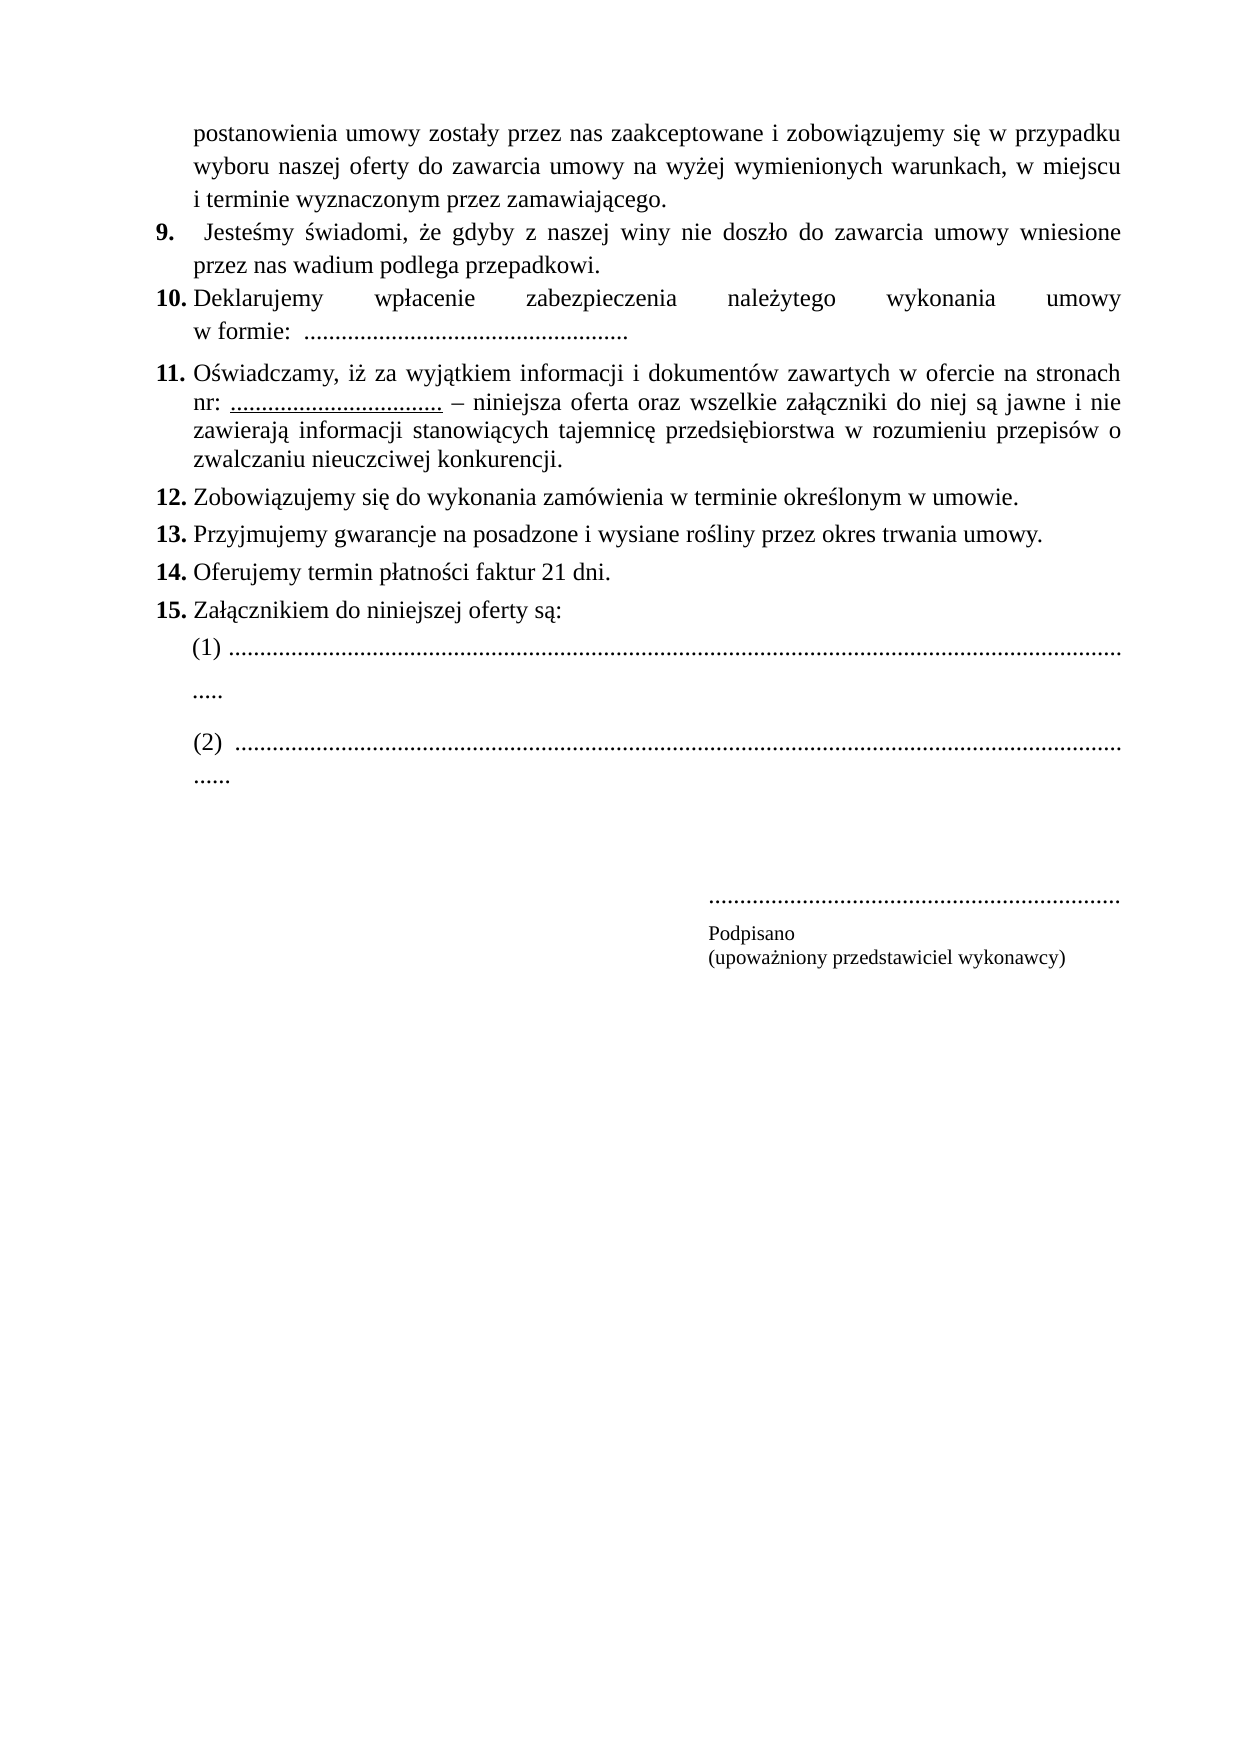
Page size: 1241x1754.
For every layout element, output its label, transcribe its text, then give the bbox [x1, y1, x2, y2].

list Przyjmujemy gwarancje na posadzone i wysiane rośliny przez okres trwania umowy. [156, 519, 1122, 548]
list Deklarujemy wpłacenie zabezpieczenia należytego wykonania umowy w formie: .................................................... [156, 283, 1122, 345]
text (1) .................................................................................................................................................... [192, 632, 1122, 704]
list postanowienia umowy zostały przez nas zaakceptowane i zobowiązujemy się w przypadku wyboru naszej oferty do zawarcia umowy na wyżej wymienionych warunkach, w miejscu i terminie wyznaczonym przez zamawiającego. [156, 118, 1122, 213]
list Załącznikiem do niniejszej oferty są: [156, 595, 1122, 623]
text (2) .................................................................................................................................................... [193, 727, 1122, 789]
list Oferujemy termin płatności faktur 21 dni. [156, 557, 1122, 586]
text .................................................................. [664, 880, 1122, 908]
list Zobowiązujemy się do wykonania zamówienia w terminie określonym w umowie. [156, 482, 1122, 511]
list Oświadczamy, iż za wyjątkiem informacji i dokumentów zawartych w ofercie na stronach nr: .................................. – niniejsza oferta oraz wszelkie załączniki do niej są jawne i nie zawierają informacji stanowiących tajemnicę przedsiębiorstwa w rozumieniu przepisów o zwalczaniu nieuczciwej konkurencji. [156, 358, 1122, 473]
text Podpisano (upoważniony przedstawiciel wykonawcy) [708, 921, 1122, 969]
list Jesteśmy świadomi, że gdyby z naszej winy nie doszło do zawarcia umowy wniesione przez nas wadium podlega przepadkowi. [156, 217, 1122, 279]
